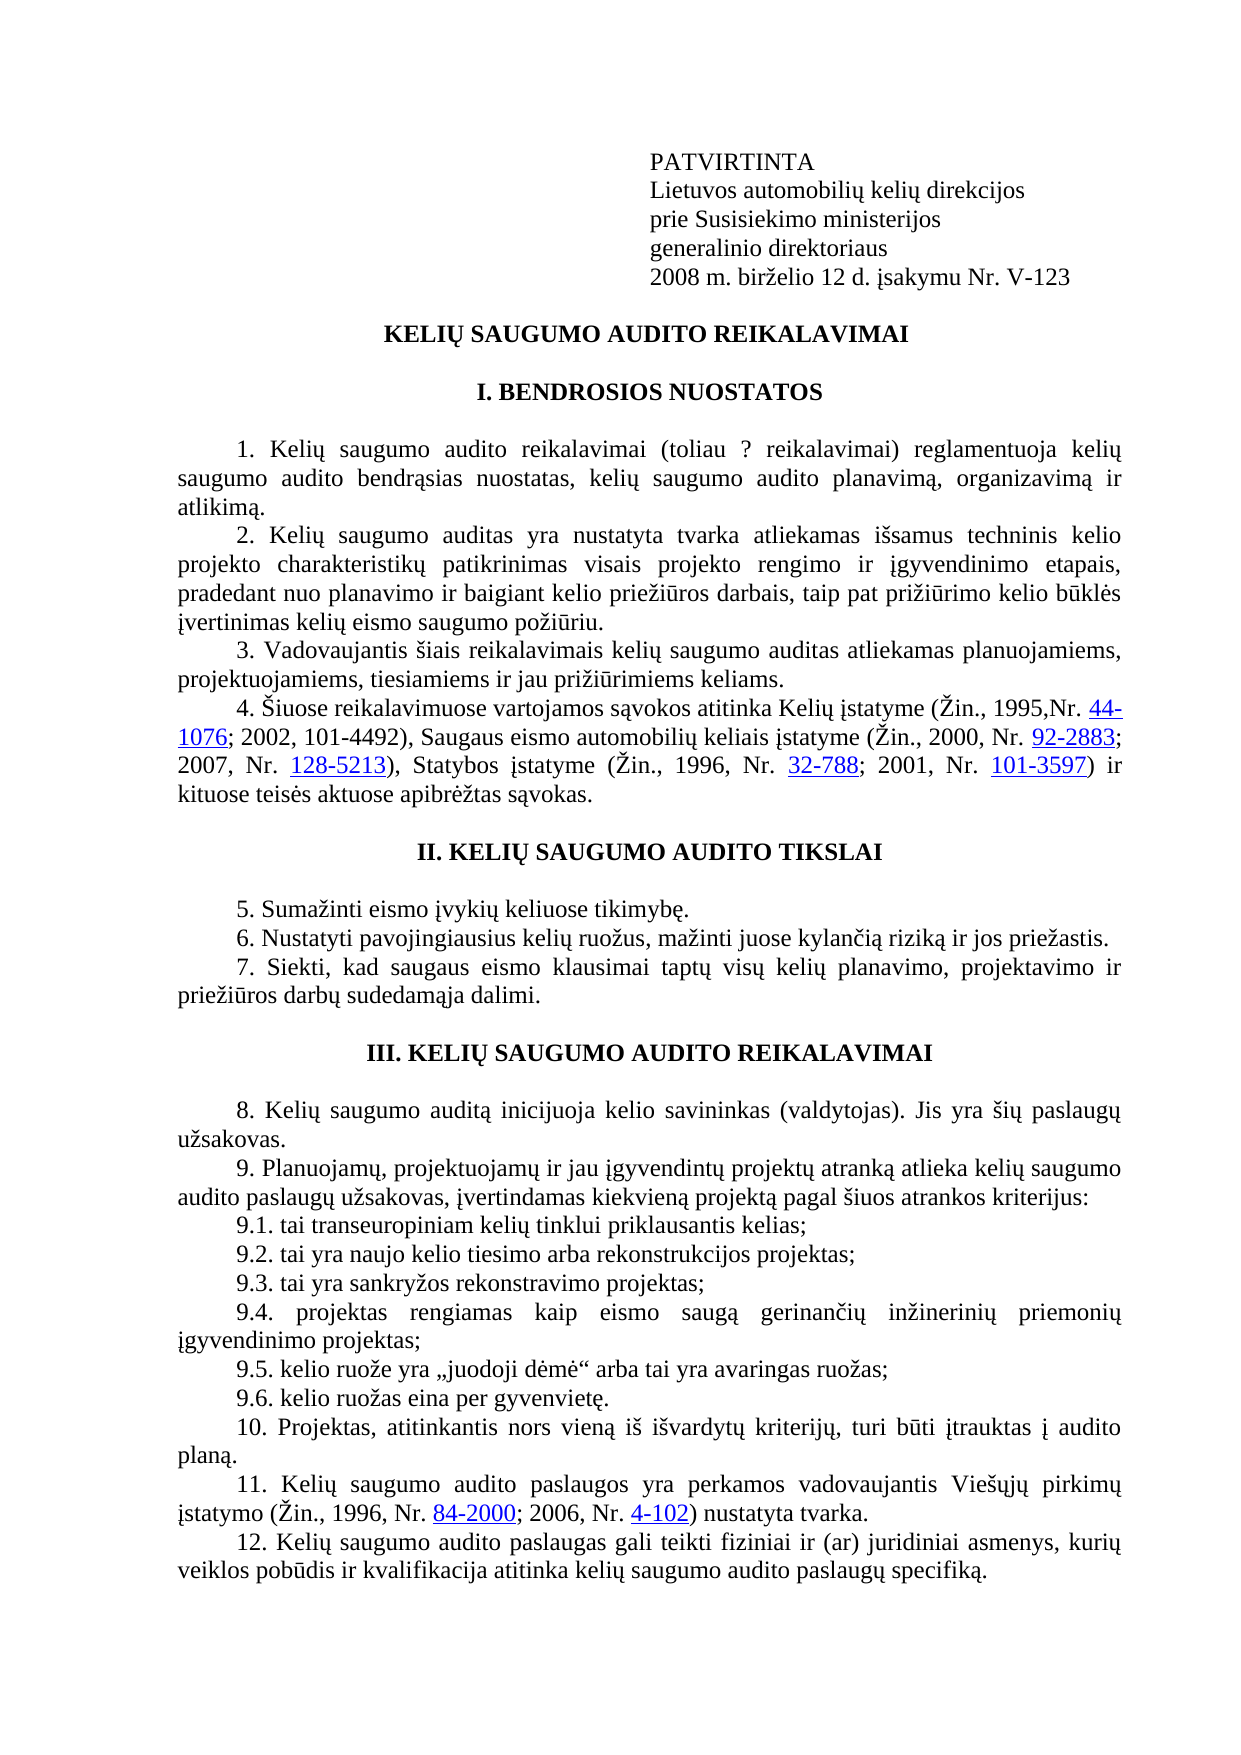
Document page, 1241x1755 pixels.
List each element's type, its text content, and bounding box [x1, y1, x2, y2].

text KELIŲ SAUGUMO AUDITO REIKALAVIMAI [177, 319, 1122, 348]
text 9.4. projektas rengiamas kaip eismo saugą gerinančių inžinerinių priemonių įgyvendinimo projektas; [177, 1297, 1122, 1354]
text prie Susisiekimo ministerijos [649, 204, 1122, 233]
text 8. Kelių saugumo auditą inicijuoja kelio savininkas (valdytojas). Jis yra šių paslaugų užsakovas. [177, 1096, 1122, 1153]
text 2008 m. birželio 12 d. įsakymu Nr. V-123 [649, 262, 1122, 291]
text PATVIRTINTA [649, 147, 1122, 176]
text 12. Kelių saugumo audito paslaugas gali teikti fiziniai ir (ar) juridiniai asmenys, kurių veiklos pobūdis ir kvalifikacija atitinka kelių saugumo audito paslaugų specifiką. [177, 1527, 1122, 1584]
text 11. Kelių saugumo audito paslaugos yra perkamos vadovaujantis Viešųjų pirkimų įstatymo (Žin., 1996, Nr. 84-2000; 2006, Nr. 4-102) nustatyta tvarka. [177, 1469, 1122, 1527]
text 4. Šiuose reikalavimuose vartojamos sąvokos atitinka Kelių įstatyme (Žin., 1995,Nr. 44-1076; 2002, 101-4492), Saugaus eismo automobilių keliais įstatyme (Žin., 2000, Nr. 92-2883; 2007, Nr. 128-5213), Statybos įstatyme (Žin., 1996, Nr. 32-788; 2001, Nr. 101-3597) ir kituose teisės aktuose apibrėžtas sąvokas. [177, 693, 1122, 808]
text generalinio direktoriaus [649, 233, 1122, 262]
text I. BENDROSIOS NUOSTATOS [177, 377, 1122, 406]
text 10. Projektas, atitinkantis nors vieną iš išvardytų kriterijų, turi būti įtrauktas į audito planą. [177, 1412, 1122, 1469]
text 1. Kelių saugumo audito reikalavimai (toliau ? reikalavimai) reglamentuoja kelių saugumo audito bendrąsias nuostatas, kelių saugumo audito planavimą, organizavimą ir atlikimą. [177, 434, 1122, 521]
text 5. Sumažinti eismo įvykių keliuose tikimybę. [177, 894, 1122, 923]
text Lietuvos automobilių kelių direkcijos [649, 176, 1122, 204]
text II. KELIŲ SAUGUMO AUDITO TIKSLAI [177, 837, 1122, 866]
text 3. Vadovaujantis šiais reikalavimais kelių saugumo auditas atliekamas planuojamiems, projektuojamiems, tiesiamiems ir jau prižiūrimiems keliams. [177, 636, 1122, 693]
text 2. Kelių saugumo auditas yra nustatyta tvarka atliekamas išsamus techninis kelio projekto charakteristikų patikrinimas visais projekto rengimo ir įgyvendinimo etapais, pradedant nuo planavimo ir baigiant kelio priežiūros darbais, taip pat prižiūrimo kelio būklės įvertinimas kelių eismo saugumo požiūriu. [177, 521, 1122, 636]
text 9. Planuojamų, projektuojamų ir jau įgyvendintų projektų atranką atlieka kelių saugumo audito paslaugų užsakovas, įvertindamas kiekvieną projektą pagal šiuos atrankos kriterijus: [177, 1153, 1122, 1211]
text 9.3. tai yra sankryžos rekonstravimo projektas; [177, 1268, 1122, 1297]
text III. KELIŲ SAUGUMO AUDITO REIKALAVIMAI [177, 1038, 1122, 1067]
text 6. Nustatyti pavojingiausius kelių ruožus, mažinti juose kylančią riziką ir jos priežastis. [177, 923, 1122, 952]
text 9.2. tai yra naujo kelio tiesimo arba rekonstrukcijos projektas; [177, 1239, 1122, 1268]
text 9.6. kelio ruožas eina per gyvenvietę. [177, 1383, 1122, 1412]
text 7. Siekti, kad saugaus eismo klausimai taptų visų kelių planavimo, projektavimo ir priežiūros darbų sudedamąja dalimi. [177, 952, 1122, 1009]
text 9.5. kelio ruože yra „juodoji dėmė“ arba tai yra avaringas ruožas; [177, 1354, 1122, 1383]
text 9.1. tai transeuropiniam kelių tinklui priklausantis kelias; [177, 1211, 1122, 1239]
